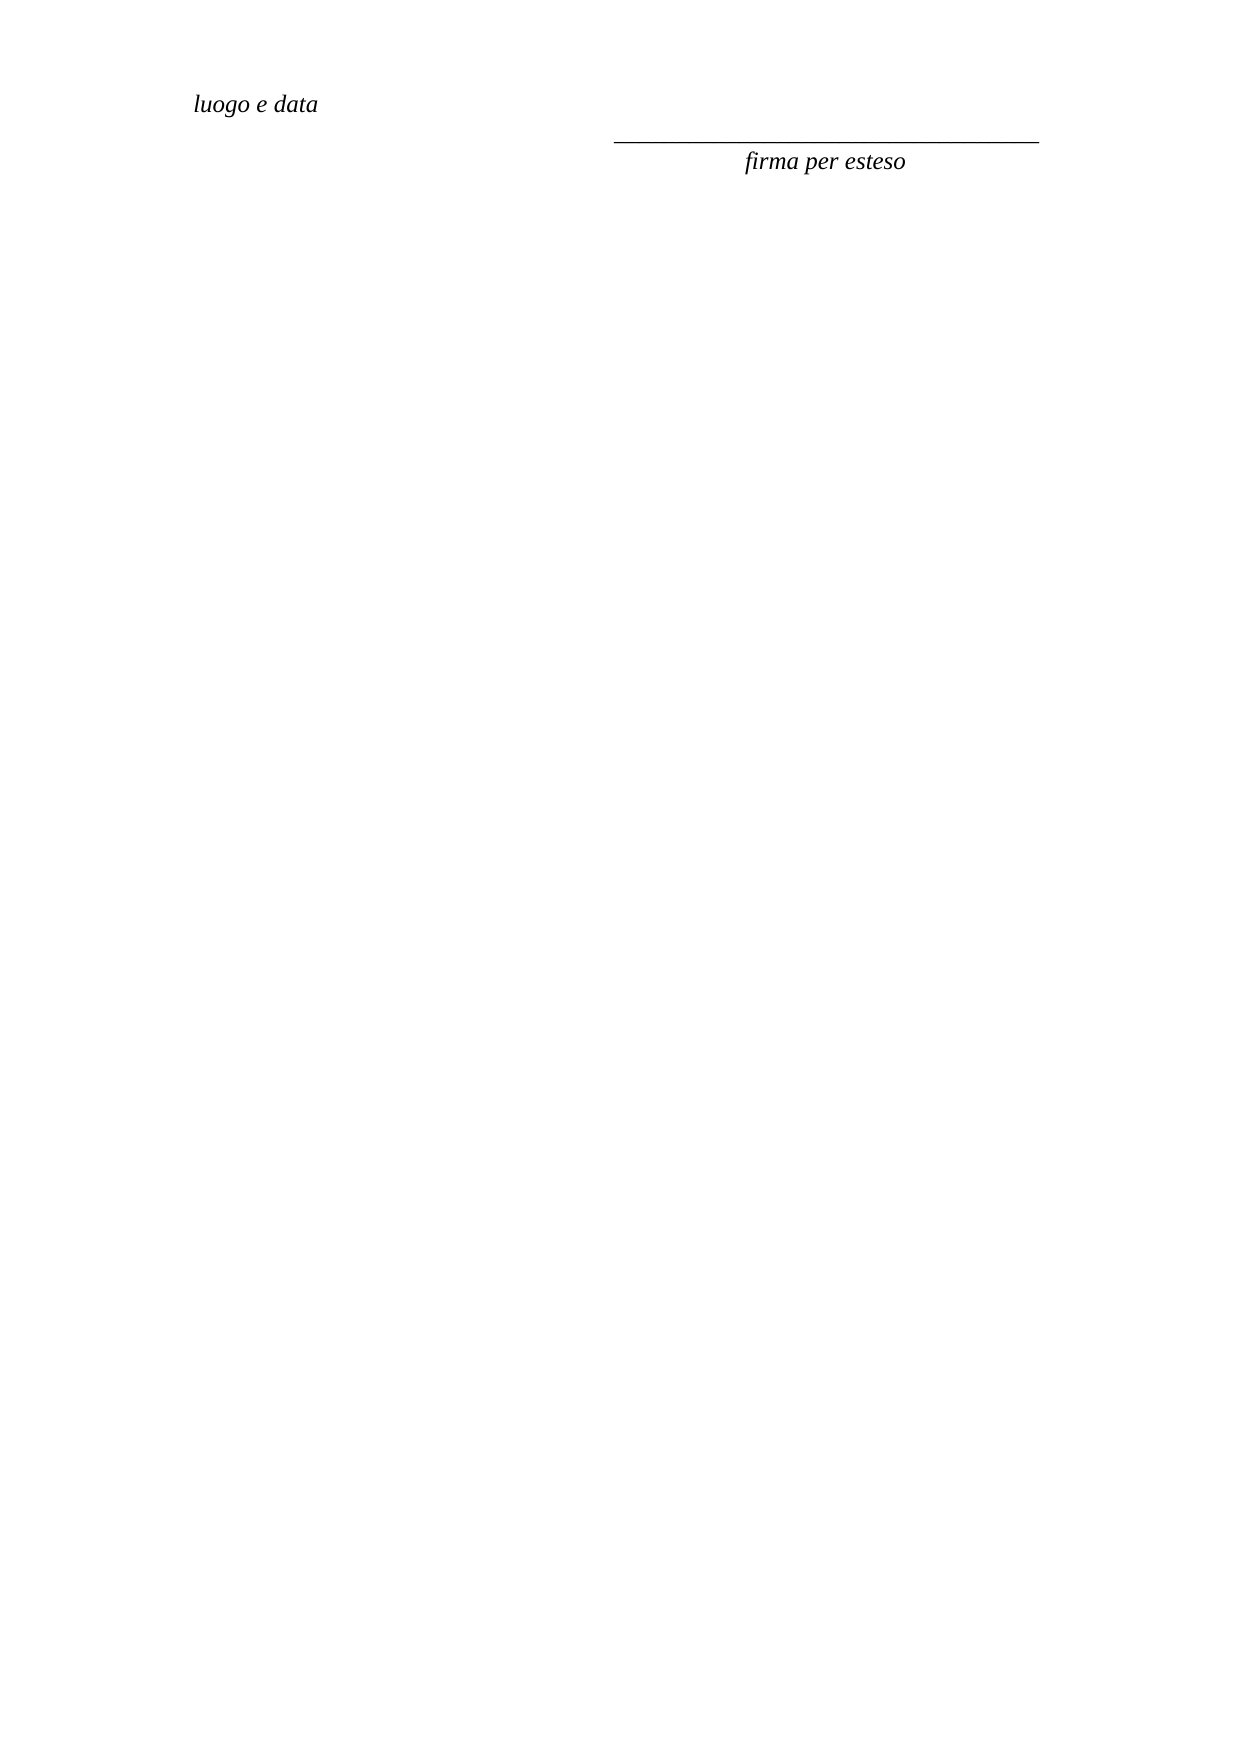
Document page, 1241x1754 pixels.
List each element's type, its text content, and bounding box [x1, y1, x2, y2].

text firma per esteso [531, 146, 1122, 175]
text luogo e data [118, 89, 1122, 117]
text __________________________________ [531, 117, 1122, 146]
